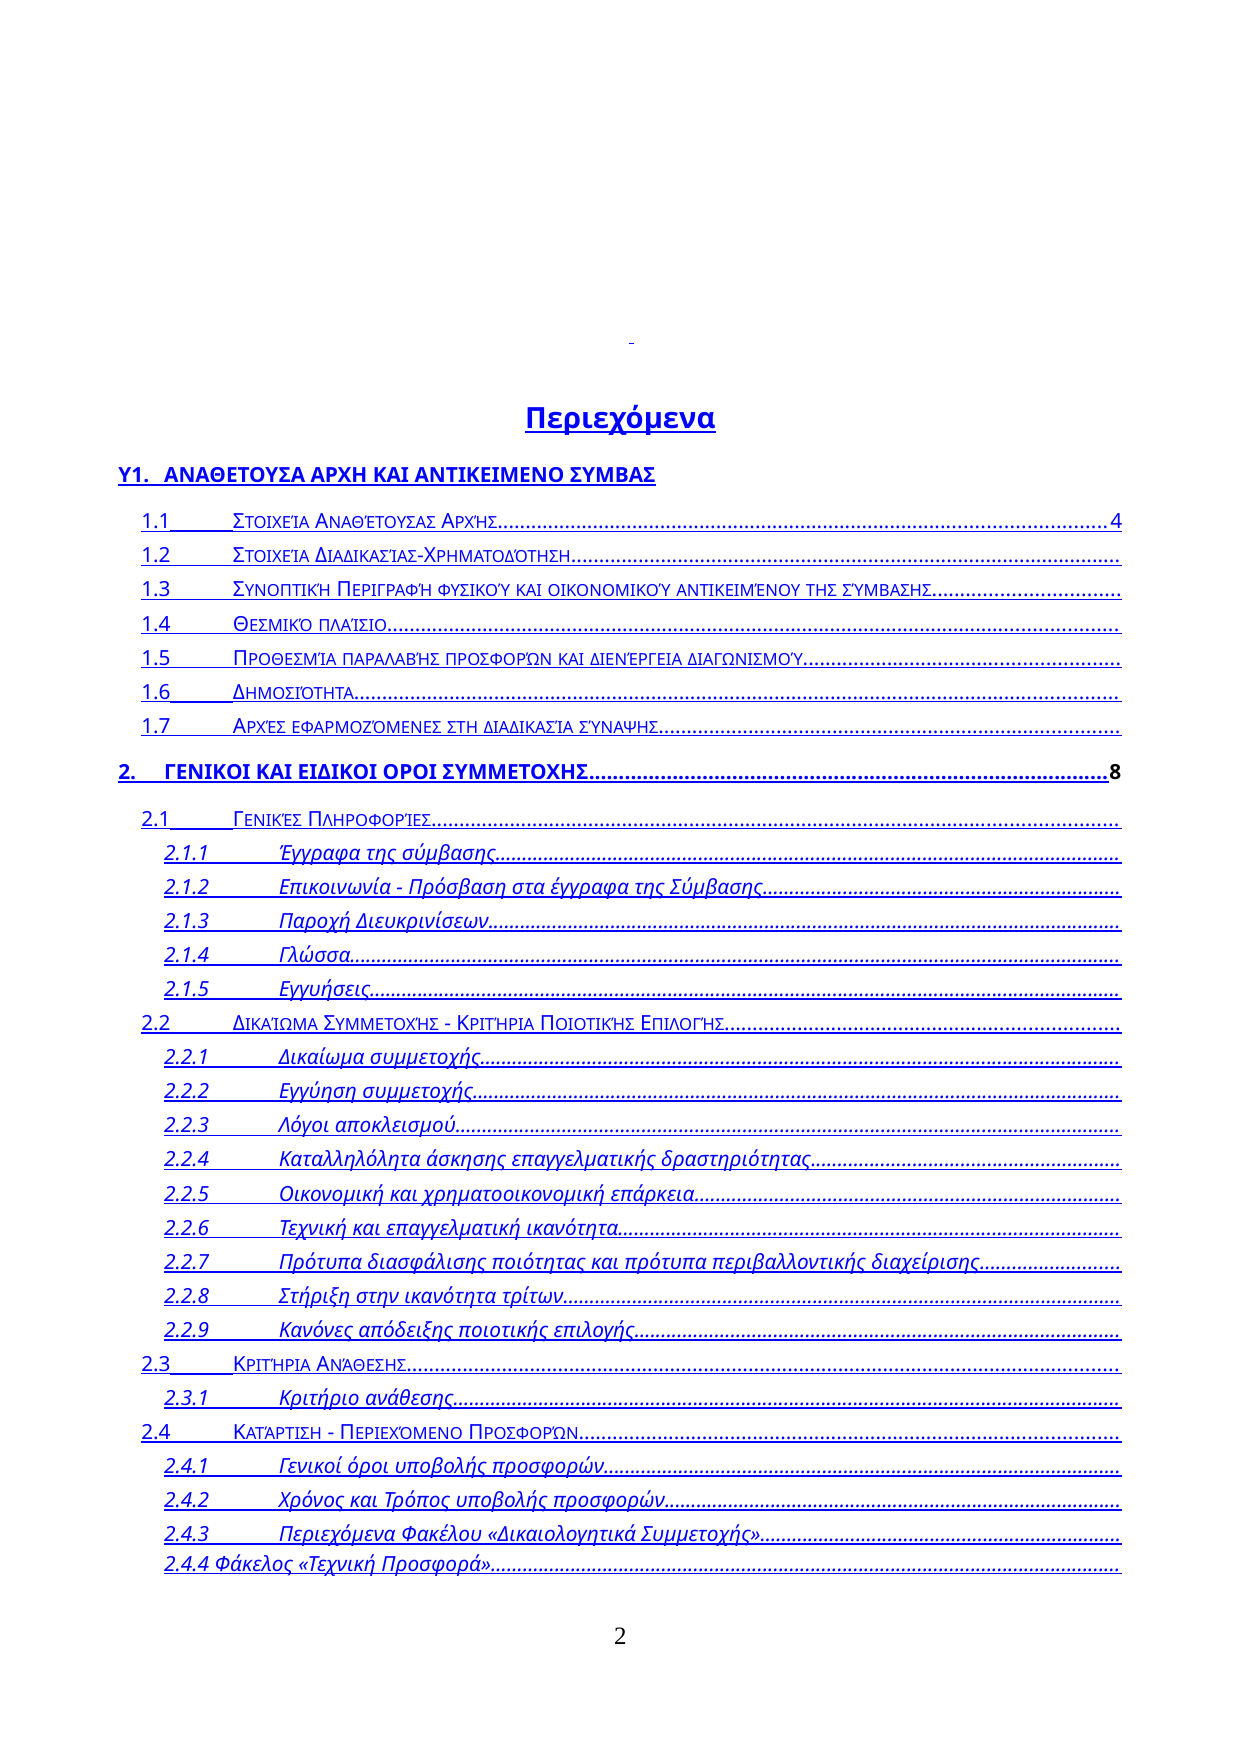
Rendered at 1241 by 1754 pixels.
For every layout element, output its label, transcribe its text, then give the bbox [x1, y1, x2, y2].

text [141, 1374, 1122, 1378]
text 2.3.1 Κριτήριο ανάθεσης [164, 1378, 1122, 1407]
text 2.1.3 Παροχή Διευκρινίσεων [164, 902, 1122, 930]
text [141, 702, 1122, 706]
text [164, 966, 1122, 970]
text [164, 1136, 1122, 1140]
text 2.2.1 Δικαίωμα συμμετοχής [164, 1038, 1122, 1066]
text [141, 1034, 1122, 1038]
text [164, 1545, 1122, 1549]
text [164, 1511, 1122, 1515]
text 2.1.5 Εγγυήσεις [164, 970, 1122, 998]
text [141, 532, 1122, 536]
text [141, 736, 1122, 740]
text 1.6 Δημοσιότητα [141, 672, 1122, 701]
text [141, 668, 1122, 672]
text 2.4.4 Φάκελος «Τεχνική Προσφορά» [164, 1549, 1122, 1573]
text 2.2.8 Στήριξη στην ικανότητα τρίτων [164, 1276, 1122, 1305]
text [141, 600, 1122, 604]
text 2.2.6 Τεχνική και επαγγελματική ικανότητα [164, 1208, 1122, 1237]
text 2.1 Γενικές Πληροφορίες [141, 799, 1122, 828]
text 2.1.4 Γλώσσα [164, 936, 1122, 964]
text [141, 829, 1122, 833]
text [164, 1068, 1122, 1072]
text 1.2 Στοιχεία Διαδικασίας-Χρηματοδότηση [141, 536, 1122, 565]
text [164, 1409, 1122, 1413]
text 2.2.5 Οικονομική και χρηματοοικονομική επάρκεια [164, 1174, 1122, 1203]
text Περιεχόμενα [118, 397, 1122, 437]
text 2.1.2 Επικοινωνία - Πρόσβαση στα έγγραφα της Σύμβασης [164, 868, 1122, 896]
text [164, 1306, 1122, 1310]
text [164, 1000, 1122, 1004]
text [164, 1477, 1122, 1481]
text 2.4.1 Γενικοί όροι υποβολής προσφορών [164, 1447, 1122, 1475]
text 1.5 Προθεσμία παραλαβής προσφορών και διενέργεια διαγωνισμού [141, 638, 1122, 667]
text 2.3 Κριτήρια Ανάθεσης [141, 1344, 1122, 1373]
text 2. ΓΕΝΙΚΟΙ ΚΑΙ ΕΙΔΙΚΟΙ ΟΡΟΙ ΣΥΜΜΕΤΟΧΗΣ 8 [118, 753, 1122, 787]
text Y1. ΑΝΑΘΕΤΟΥΣΑ ΑΡΧΗ ΚΑΙ ΑΝΤΙΚΕΙΜΕΝΟ ΣΥΜΒΑΣ [118, 455, 1122, 489]
text 2.2.4 Καταλληλόλητα άσκησης επαγγελματικής δραστηριότητας [164, 1140, 1122, 1169]
text 2.4 Κατάρτιση - Περιεχόμενο Προσφορών [141, 1413, 1122, 1441]
text 2.1.1 Έγγραφα της σύμβασης [164, 833, 1122, 862]
text 2.2.3 Λόγοι αποκλεισμού [164, 1106, 1122, 1135]
text 2.4.3 Περιεχόμενα Φακέλου «Δικαιολογητικά Συμμετοχής» [164, 1515, 1122, 1543]
text 2.2.9 Κανόνες απόδειξης ποιοτικής επιλογής [164, 1310, 1122, 1339]
text 1.7 Αρχές εφαρμοζόμενες στη διαδικασία σύναψης [141, 706, 1122, 735]
text 2.2.2 Εγγύηση συμμετοχής [164, 1072, 1122, 1100]
text 2.2.7 Πρότυπα διασφάλισης ποιότητας και πρότυπα περιβαλλοντικής διαχείρισης [164, 1242, 1122, 1271]
text [164, 898, 1122, 902]
text [141, 1443, 1122, 1447]
text 2.4.2 Χρόνος και Τρόπος υποβολής προσφορών [164, 1481, 1122, 1509]
text 2.2 Δικαίωμα Συμμετοχής - Κριτήρια Ποιοτικής Επιλογής [141, 1004, 1122, 1032]
text [164, 1102, 1122, 1106]
text [164, 1238, 1122, 1242]
text 1.4 Θεσμικό πλαίσιο [141, 604, 1122, 633]
text [141, 566, 1122, 570]
text [164, 864, 1122, 868]
text 1.3 Συνοπτική Περιγραφή φυσικού και οικονομικού αντικειμένου της σύμβασης [141, 570, 1122, 599]
text [164, 932, 1122, 936]
text [164, 1204, 1122, 1208]
text [141, 634, 1122, 638]
text [164, 1170, 1122, 1174]
text 1.1 Στοιχεία Αναθέτουσας Αρχής 4 [141, 502, 1122, 531]
